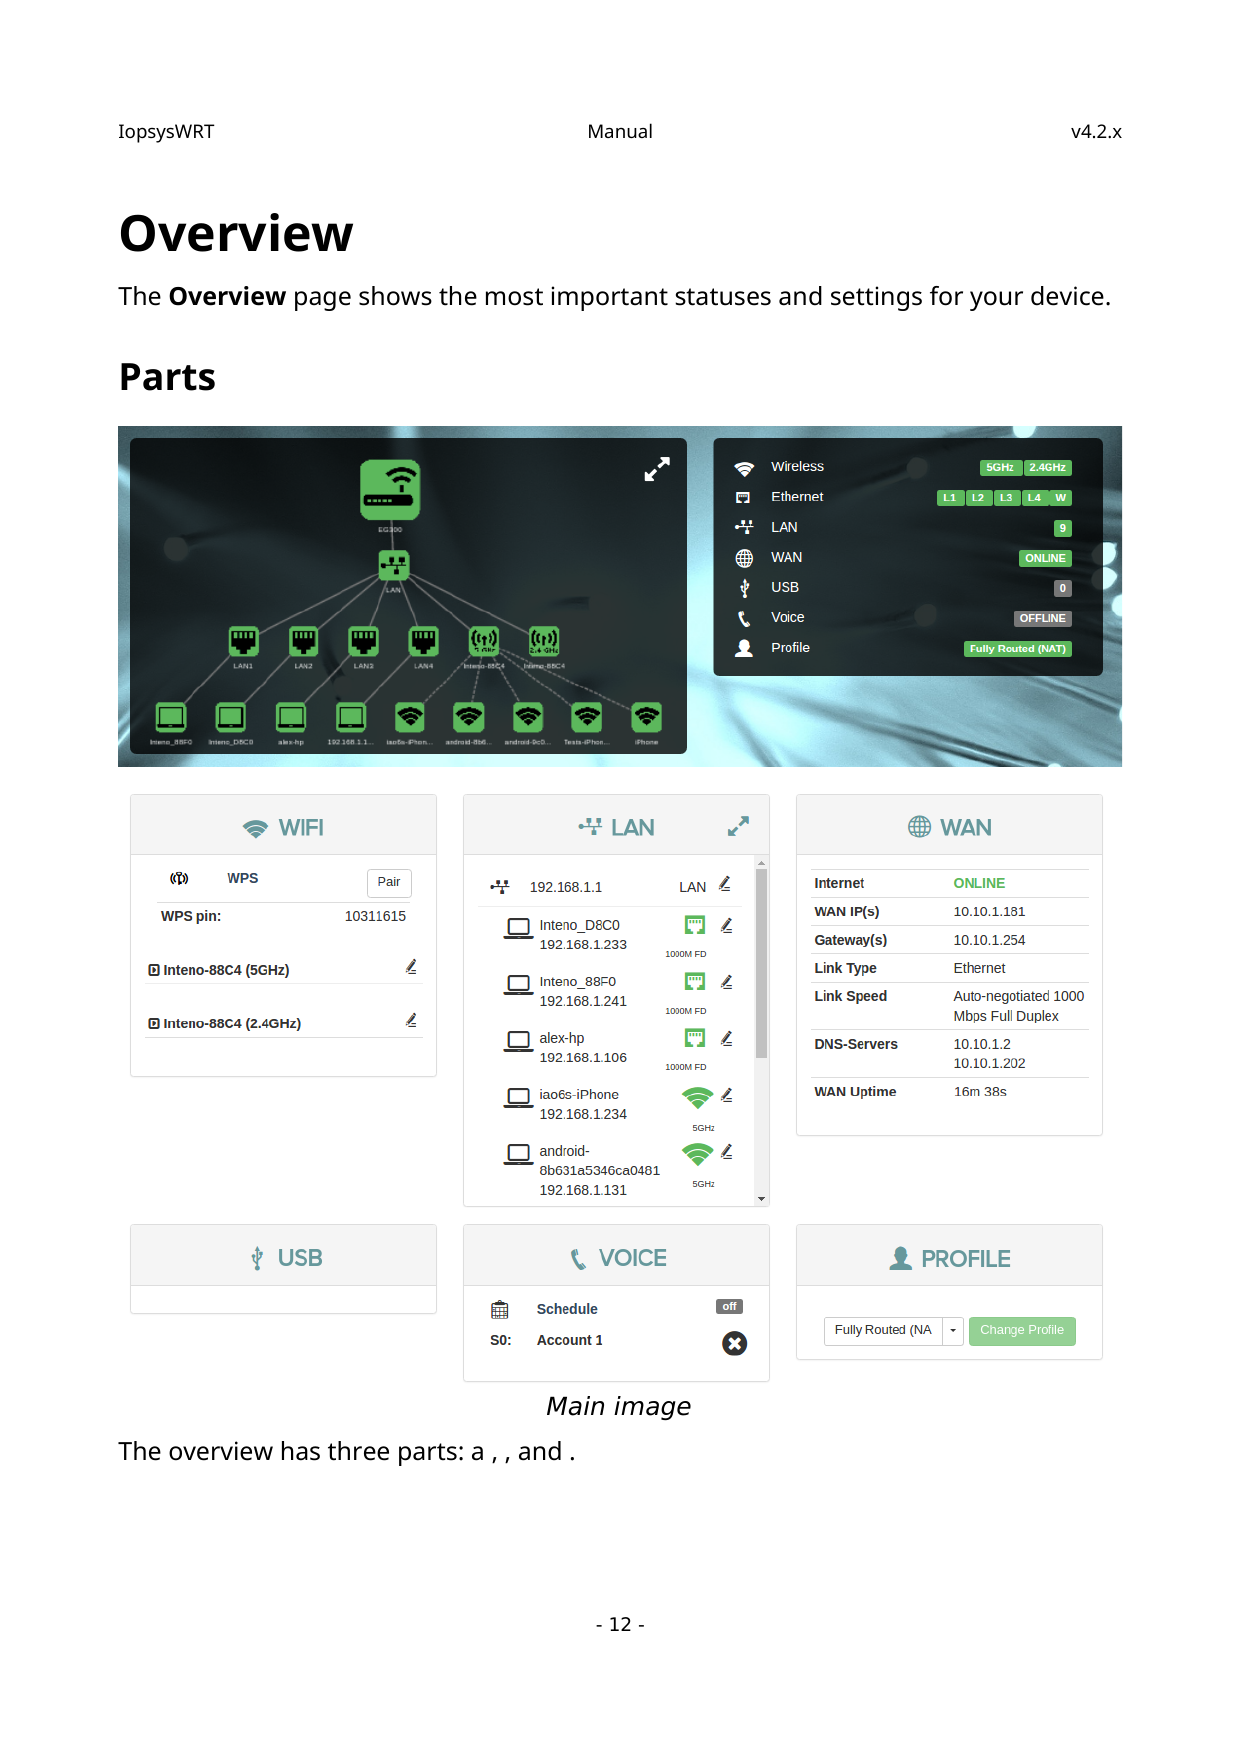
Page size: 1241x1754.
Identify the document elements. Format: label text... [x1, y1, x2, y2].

text Main image [118, 1393, 1122, 1421]
picture [118, 426, 1123, 1393]
subtitle Parts [118, 350, 1122, 401]
text The Overview page shows the most important statuses and settings for your device. [118, 279, 1122, 313]
text The overview has three parts: a , , and . [118, 1434, 1122, 1468]
subtitle Overview [118, 198, 1122, 266]
